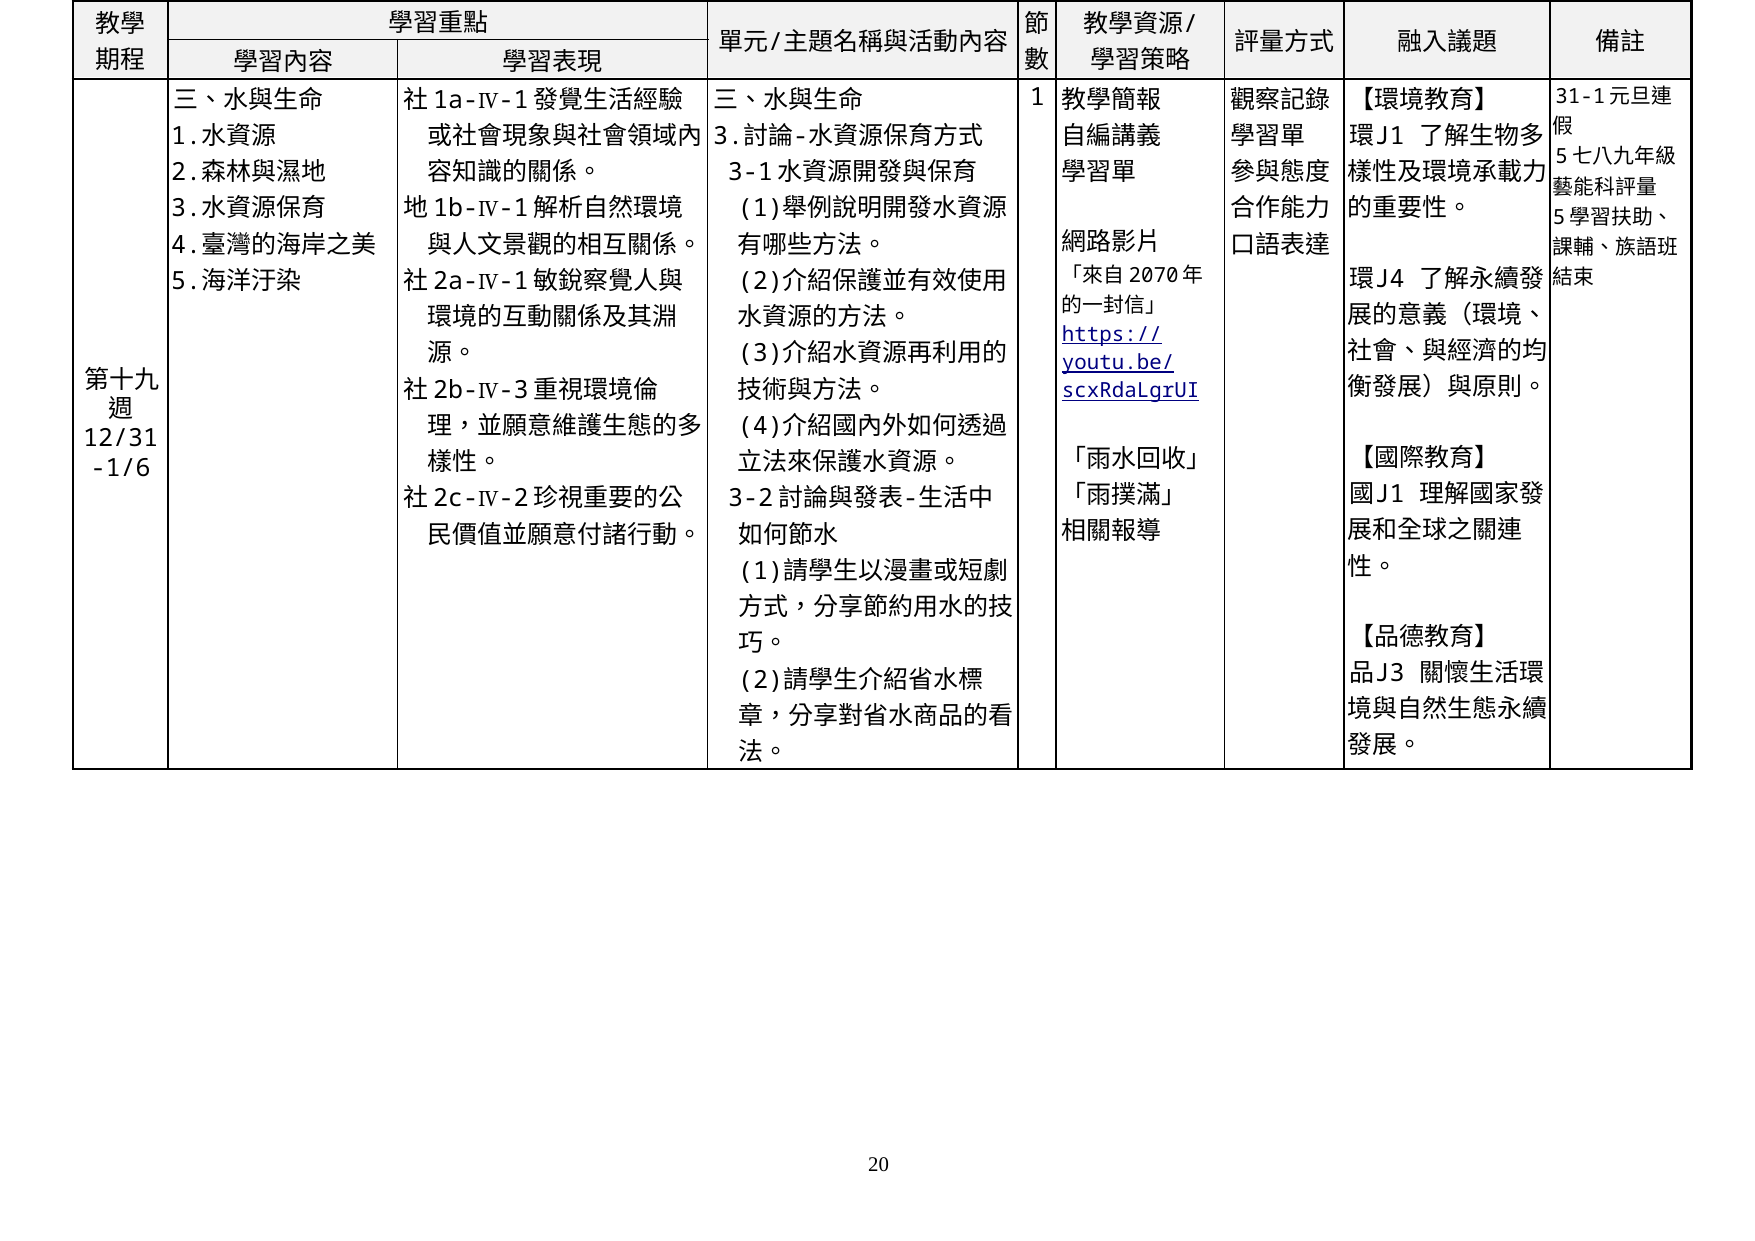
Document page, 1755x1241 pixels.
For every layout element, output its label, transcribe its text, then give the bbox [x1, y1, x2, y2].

table_cell 學習表現 [398, 40, 707, 77]
table_header 學習重點 [169, 2, 707, 39]
table_header 教學 期程 [74, 2, 167, 77]
table_cell 31-1元旦連假 5七八九年級藝能科評量 5學習扶助、課輔、族語班結束 [1551, 80, 1690, 768]
table_header 節 數 [1019, 2, 1055, 77]
table_cell 觀察記錄 學習單 參與態度 合作能力 口語表達 [1225, 80, 1343, 768]
table_header 備註 [1551, 2, 1690, 77]
table_header 評量方式 [1225, 2, 1343, 77]
table_header 教學資源/ 學習策略 [1057, 2, 1224, 77]
table_cell 三、水與生命 3.討論-水資源保育方式 3-1水資源開發與保育 (1)舉例說明開發水資源有哪些方法。 (2)介紹保護並有效使用水資源的方法。 (3)介紹水資源再利用的技術與方法。 (4)介紹國內外如何透過立法來保護水資源。 3-2討論與發表-生活中如何節水 (1)請學生以漫畫或短劇方式，分享節約用水的技巧。 (2)請學生介紹省水標章，分享對省水商品的看法。 [708, 80, 1017, 768]
table_cell 學習內容 [169, 40, 397, 77]
table_cell 【環境教育】 環J1 了解生物多樣性及環境承載力的重要性。 環J4 了解永續發展的意義（環境、社會、與經濟的均衡發展）與原則。 【國際教育】 國J1 理解國家發展和全球之關連性。 【品德教育】 品J3 關懷生活環境與自然生態永續發展。 [1345, 80, 1549, 768]
table_header 融入議題 [1345, 2, 1549, 77]
table_header 單元/主題名稱與活動內容 [708, 2, 1017, 77]
table_cell 1 [1019, 80, 1055, 768]
table_cell 三、水與生命 1.水資源 2.森林與濕地 3.水資源保育 4.臺灣的海岸之美 5.海洋汙染 [169, 80, 397, 768]
table_cell 第十九週12/31-1/6 [74, 80, 167, 768]
table_cell 教學簡報 自編講義 學習單 網路影片 「來自2070年的一封信」 https://youtu.be/scxRdaLgrUI 「雨水回收」 「雨撲滿」 相關報導 [1057, 80, 1224, 768]
table_cell 社1a-Ⅳ-1發覺生活經驗或社會現象與社會領域內容知識的關係。 地1b-Ⅳ-1解析自然環境與人文景觀的相互關係。 社2a-Ⅳ-1敏銳察覺人與環境的互動關係及其淵源。 社2b-Ⅳ-3重視環境倫理，並願意維護生態的多樣性。 社2c-Ⅳ-2珍視重要的公民價值並願意付諸行動。 [398, 80, 707, 768]
